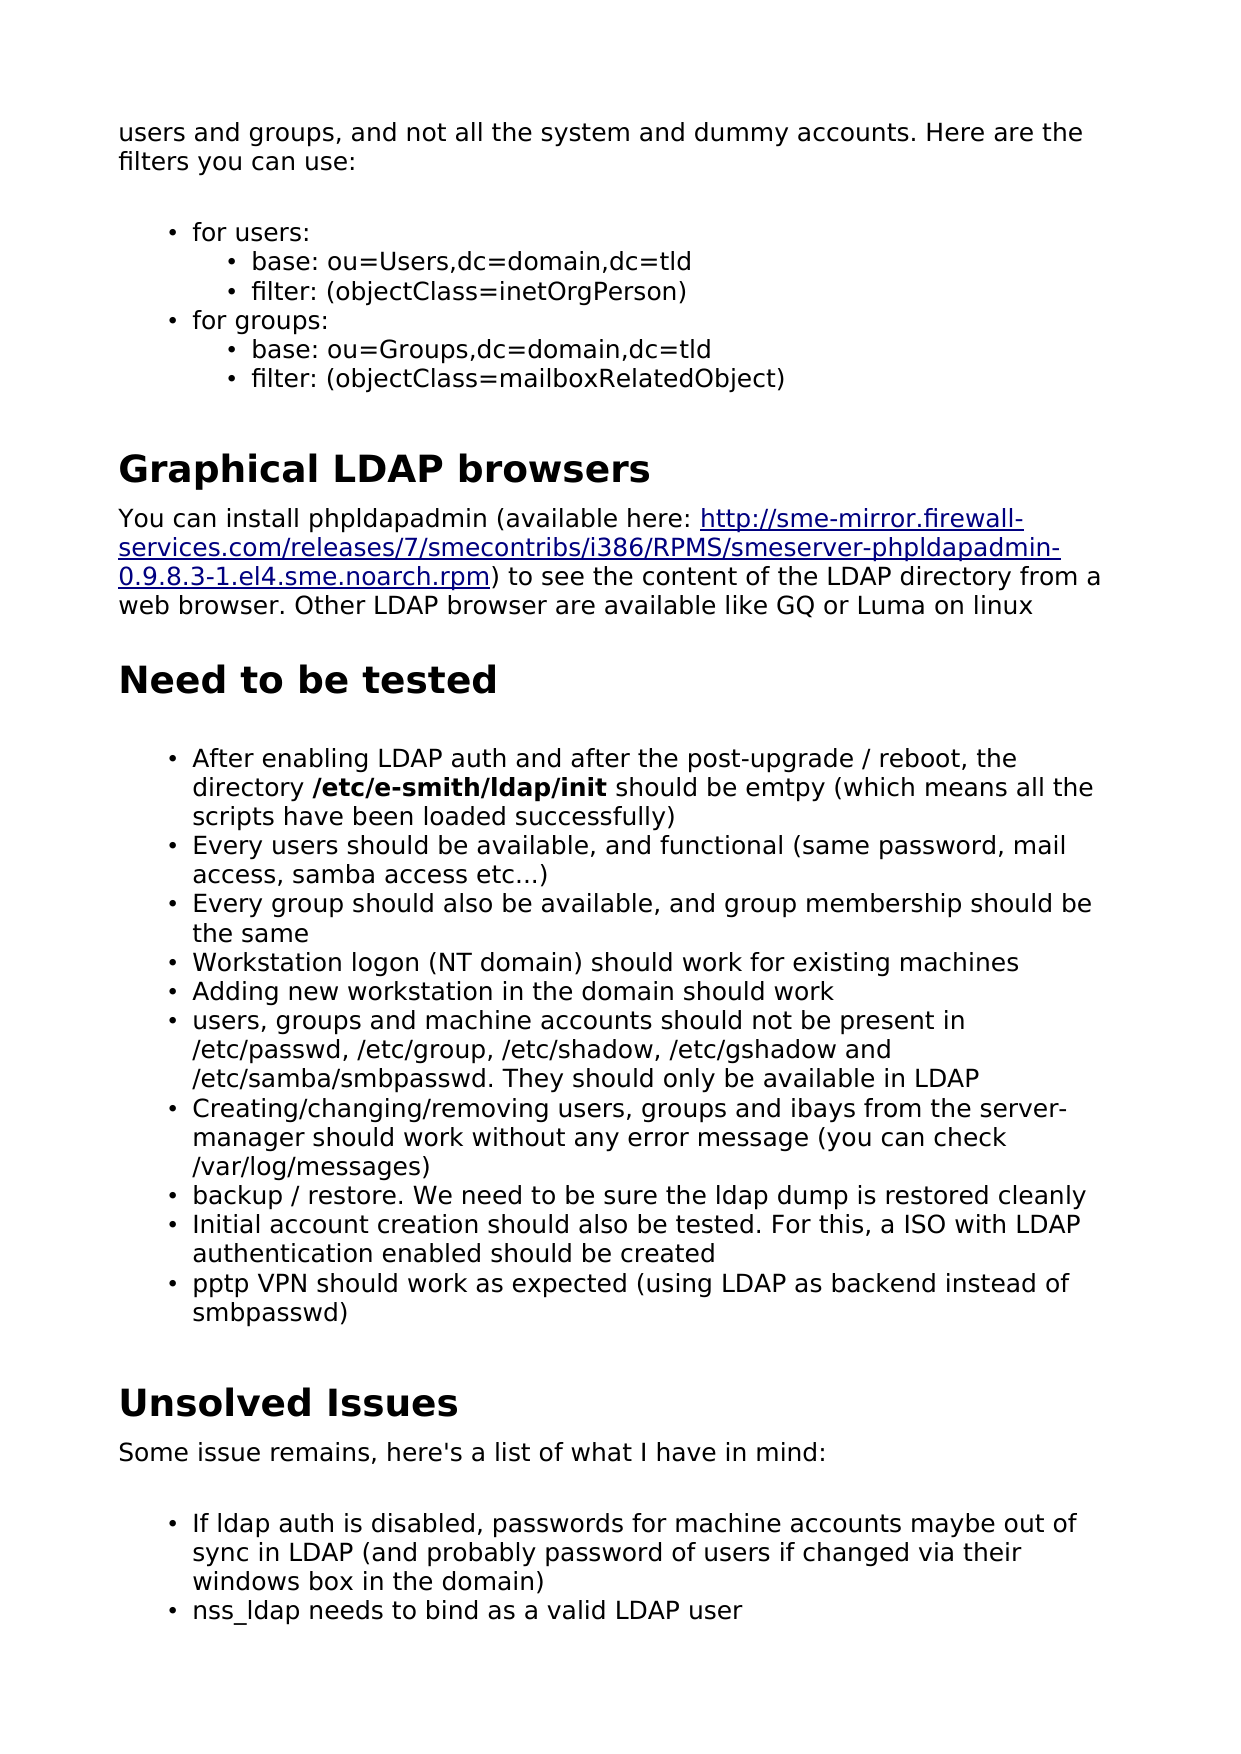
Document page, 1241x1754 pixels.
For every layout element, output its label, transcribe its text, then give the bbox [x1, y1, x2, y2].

list If ldap auth is disabled, passwords for machine accounts maybe out of sync in LDAP (and probably password of users if changed via their windows box in the domain) [177, 1509, 1122, 1596]
subtitle Unsolved Issues [118, 1382, 1122, 1425]
text Some issue remains, here's a list of what I have in mind: [118, 1438, 1122, 1467]
list Workstation logon (NT domain) should work for existing machines [177, 948, 1122, 977]
text You can install phpldapadmin (available here: http://sme-mirror.firewall-services.com/releases/7/smecontribs/i386/RPMS/smeserver-phpldapadmin-0.9.8.3-1.el4.sme.noarch.rpm) to see the content of the LDAP directory from a web browser. Other LDAP browser are available like GQ or Luma on linux [118, 504, 1122, 621]
subtitle Graphical LDAP browsers [118, 448, 1122, 492]
list Every group should also be available, and group membership should be the same [177, 890, 1122, 948]
list Creating/changing/removing users, groups and ibays from the server-manager should work without any error message (you can check /var/log/messages) [177, 1094, 1122, 1181]
text users and groups, and not all the system and dummy accounts. Here are the filters you can use: [118, 118, 1122, 176]
list users, groups and machine accounts should not be present in /etc/passwd, /etc/group, /etc/shadow, /etc/gshadow and /etc/samba/smbpasswd. They should only be available in LDAP [177, 1006, 1122, 1094]
subtitle Need to be tested [118, 658, 1122, 702]
list filter: (objectClass=inetOrgPerson) [236, 277, 1122, 306]
list Initial account creation should also be tested. For this, a ISO with LDAP authentication enabled should be created [177, 1211, 1122, 1269]
list pptp VPN should work as expected (using LDAP as backend instead of smbpasswd) [177, 1269, 1122, 1327]
list backup / restore. We need to be sure the ldap dump is restored cleanly [177, 1181, 1122, 1211]
list filter: (objectClass=mailboxRelatedObject) [236, 364, 1122, 393]
list Adding new workstation in the domain should work [177, 977, 1122, 1006]
list Every users should be available, and functional (same password, mail access, samba access etc...) [177, 831, 1122, 890]
list for users: [177, 218, 1122, 248]
list base: ou=Users,dc=domain,dc=tld [236, 248, 1122, 277]
list nss_ldap needs to bind as a valid LDAP user [177, 1596, 1122, 1626]
list base: ou=Groups,dc=domain,dc=tld [236, 335, 1122, 364]
list for groups: [177, 306, 1122, 335]
list After enabling LDAP auth and after the post-upgrade / reboot, the directory /etc/e-smith/ldap/init should be emtpy (which means all the scripts have been loaded successfully) [177, 744, 1122, 831]
